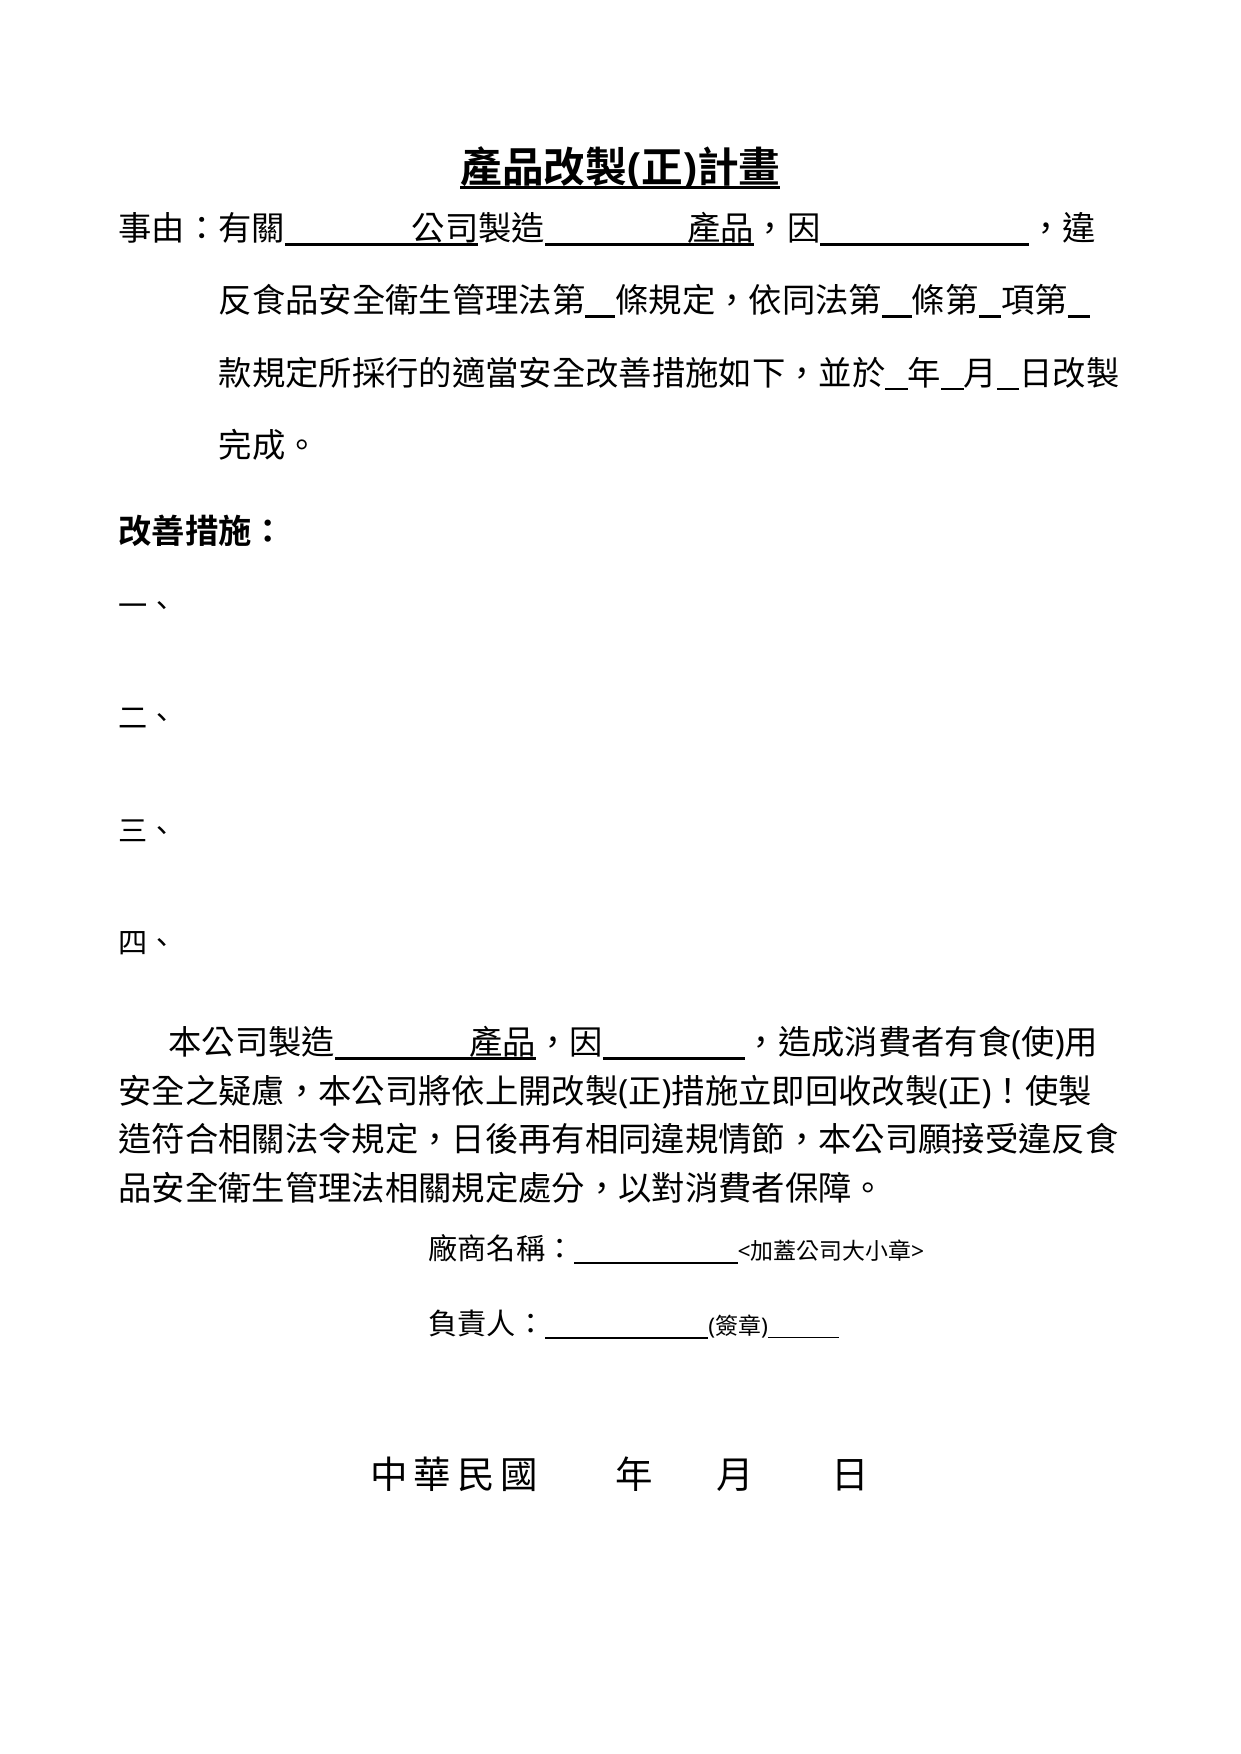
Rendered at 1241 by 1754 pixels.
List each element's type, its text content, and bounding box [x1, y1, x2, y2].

text 負責人： (簽章) [428, 1284, 1122, 1359]
text 一、 [118, 566, 1122, 641]
text 中華民國 年 月 日 [118, 1434, 1122, 1509]
text 四、 [118, 904, 1122, 979]
text 本公司製造 產品，因 ，造成消費者有食(使)用安全之疑慮，本公司將依上開改製(正)措施立即回收改製(正)！使製造符合相關法令規定，日後再有相同違規情節，本公司願接受違反食品安全衛生管理法相關規定處分，以對消費者保障。 [118, 1016, 1122, 1209]
text 三、 [118, 791, 1122, 866]
text 二、 [118, 679, 1122, 754]
text 改善措施： [118, 491, 1122, 566]
text 廠商名稱： <加蓋公司大小章> [428, 1209, 1122, 1284]
text 事由：有關 公司製造 產品，因 ，違反食品安全衛生管理法第 條規定，依同法第 條第 項第 款規定所採行的適當安全改善措施如下，並於 年 月 日改製完成。 [118, 202, 1122, 467]
text 產品改製(正)計畫 [118, 127, 1122, 202]
